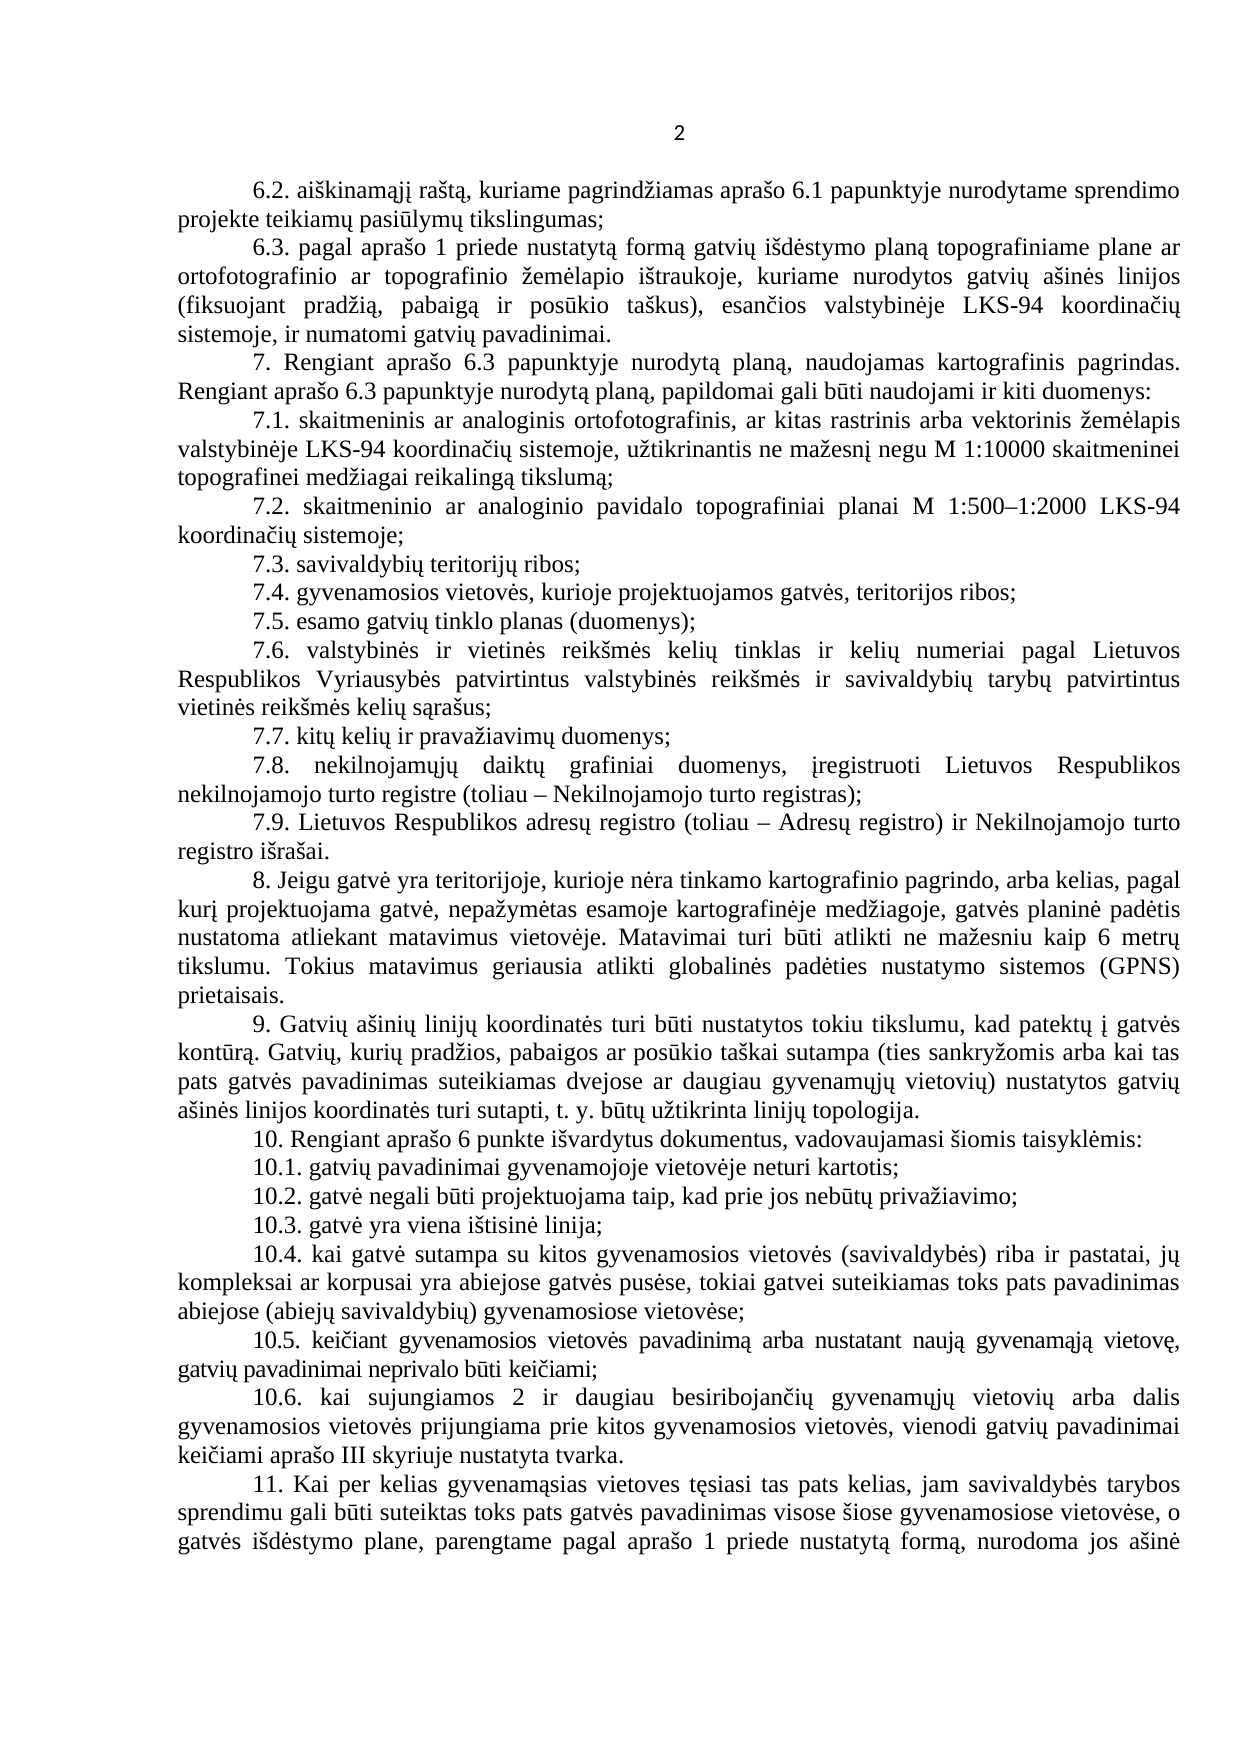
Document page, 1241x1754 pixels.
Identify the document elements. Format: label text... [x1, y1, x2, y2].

text 7.2. skaitmeninio ar analoginio pavidalo topografiniai planai M 1:500–1:2000 LKS-94 koordinačių sistemoje; [177, 491, 1181, 549]
text 7.7. kitų kelių ir pravažiavimų duomenys; [177, 721, 1181, 750]
text 7.5. esamo gatvių tinklo planas (duomenys); [177, 606, 1181, 635]
text 10.4. kai gatvė sutampa su kitos gyvenamosios vietovės (savivaldybės) riba ir pastatai, jų kompleksai ar korpusai yra abiejose gatvės pusėse, tokiai gatvei suteikiamas toks pats pavadinimas abiejose (abiejų savivaldybių) gyvenamosiose vietovėse; [177, 1239, 1181, 1325]
text 7.4. gyvenamosios vietovės, kurioje projektuojamos gatvės, teritorijos ribos; [177, 577, 1181, 606]
text 7.9. Lietuvos Respublikos adresų registro (toliau – Adresų registro) ir Nekilnojamojo turto registro išrašai. [177, 807, 1181, 865]
text 7.3. savivaldybių teritorijų ribos; [177, 549, 1181, 577]
text 10.6. kai sujungiamos 2 ir daugiau besiribojančių gyvenamųjų vietovių arba dalis gyvenamosios vietovės prijungiama prie kitos gyvenamosios vietovės, vienodi gatvių pavadinimai keičiami aprašo III skyriuje nustatyta tvarka. [177, 1382, 1181, 1469]
text 10.3. gatvė yra viena ištisinė linija; [177, 1210, 1181, 1239]
text 9. Gatvių ašinių linijų koordinatės turi būti nustatytos tokiu tikslumu, kad patektų į gatvės kontūrą. Gatvių, kurių pradžios, pabaigos ar posūkio taškai sutampa (ties sankryžomis arba kai tas pats gatvės pavadinimas suteikiamas dvejose ar daugiau gyvenamųjų vietovių) nustatytos gatvių ašinės linijos koordinatės turi sutapti, t. y. būtų užtikrinta linijų topologija. [177, 1009, 1181, 1124]
text 8. Jeigu gatvė yra teritorijoje, kurioje nėra tinkamo kartografinio pagrindo, arba kelias, pagal kurį projektuojama gatvė, nepažymėtas esamoje kartografinėje medžiagoje, gatvės planinė padėtis nustatoma atliekant matavimus vietovėje. Matavimai turi būti atlikti ne mažesniu kaip 6 metrų tikslumu. Tokius matavimus geriausia atlikti globalinės padėties nustatymo sistemos (GPNS) prietaisais. [177, 865, 1181, 1009]
text 10.5. keičiant gyvenamosios vietovės pavadinimą arba nustatant naują gyvenamąją vietovę, gatvių pavadinimai neprivalo būti keičiami; [177, 1325, 1181, 1382]
text 10. Rengiant aprašo 6 punkte išvardytus dokumentus, vadovaujamasi šiomis taisyklėmis: [177, 1124, 1181, 1152]
text 7.6. valstybinės ir vietinės reikšmės kelių tinklas ir kelių numeriai pagal Lietuvos Respublikos Vyriausybės patvirtintus valstybinės reikšmės ir savivaldybių tarybų patvirtintus vietinės reikšmės kelių sąrašus; [177, 635, 1181, 721]
text 10.1. gatvių pavadinimai gyvenamojoje vietovėje neturi kartotis; [177, 1152, 1181, 1181]
text 6.3. pagal aprašo 1 priede nustatytą formą gatvių išdėstymo planą topografiniame plane ar ortofotografinio ar topografinio žemėlapio ištraukoje, kuriame nurodytos gatvių ašinės linijos (fiksuojant pradžią, pabaigą ir posūkio taškus), esančios valstybinėje LKS-94 koordinačių sistemoje, ir numatomi gatvių pavadinimai. [177, 232, 1181, 347]
text 7.8. nekilnojamųjų daiktų grafiniai duomenys, įregistruoti Lietuvos Respublikos nekilnojamojo turto registre (toliau – Nekilnojamojo turto registras); [177, 750, 1181, 807]
text 10.2. gatvė negali būti projektuojama taip, kad prie jos nebūtų privažiavimo; [177, 1181, 1181, 1210]
text 7.1. skaitmeninis ar analoginis ortofotografinis, ar kitas rastrinis arba vektorinis žemėlapis valstybinėje LKS-94 koordinačių sistemoje, užtikrinantis ne mažesnį negu M 1:10000 skaitmeninei topografinei medžiagai reikalingą tikslumą; [177, 405, 1181, 491]
text 6.2. aiškinamąjį raštą, kuriame pagrindžiamas aprašo 6.1 papunktyje nurodytame sprendimo projekte teikiamų pasiūlymų tikslingumas; [177, 175, 1181, 232]
text 11. Kai per kelias gyvenamąsias vietoves tęsiasi tas pats kelias, jam savivaldybės tarybos sprendimu gali būti suteiktas toks pats gatvės pavadinimas visose šiose gyvenamosiose vietovėse, o gatvės išdėstymo plane, parengtame pagal aprašo 1 priede nustatytą formą, nurodoma jos ašinė [177, 1469, 1181, 1555]
text 7. Rengiant aprašo 6.3 papunktyje nurodytą planą, naudojamas kartografinis pagrindas. Rengiant aprašo 6.3 papunktyje nurodytą planą, papildomai gali būti naudojami ir kiti duomenys: [177, 347, 1181, 405]
